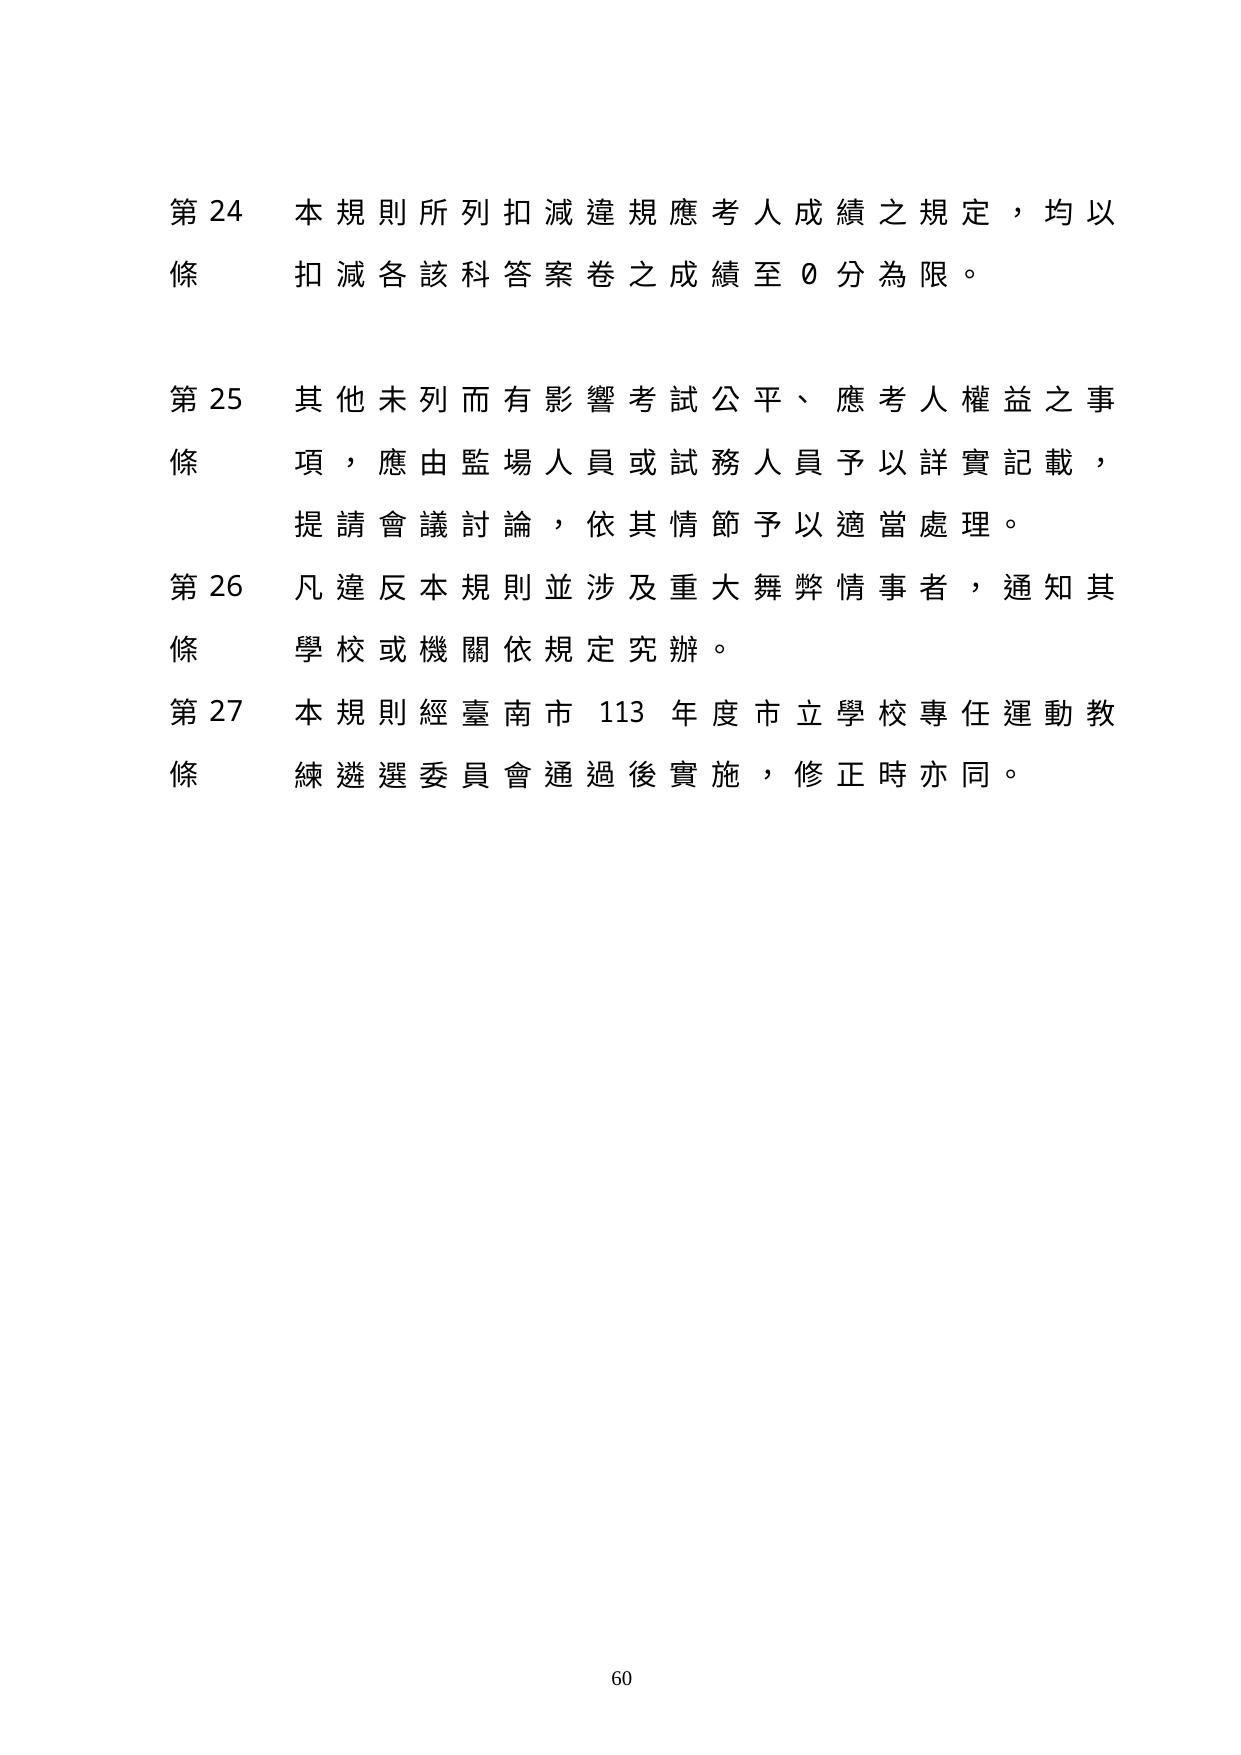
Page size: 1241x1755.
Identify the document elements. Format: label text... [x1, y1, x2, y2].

table_cell 本規則所列扣減違規應考人成績之規定，均以扣減各該科答案卷之成績至0分為限。 [265, 169, 1152, 356]
table_cell 第25條 [122, 356, 265, 544]
table_cell 第27條 [122, 669, 265, 794]
table_cell 本規則經臺南市113年度市立學校專任運動教練遴選委員會通過後實施，修正時亦同。 [265, 669, 1152, 794]
table_cell 凡違反本規則並涉及重大舞弊情事者，通知其學校或機關依規定究辦。 [265, 544, 1152, 669]
table_cell 第24條 [122, 169, 265, 356]
table_cell 第26條 [122, 544, 265, 669]
table_cell 其他未列而有影響考試公平、應考人權益之事項，應由監場人員或試務人員予以詳實記載，提請會議討論，依其情節予以適當處理。 [265, 356, 1152, 544]
